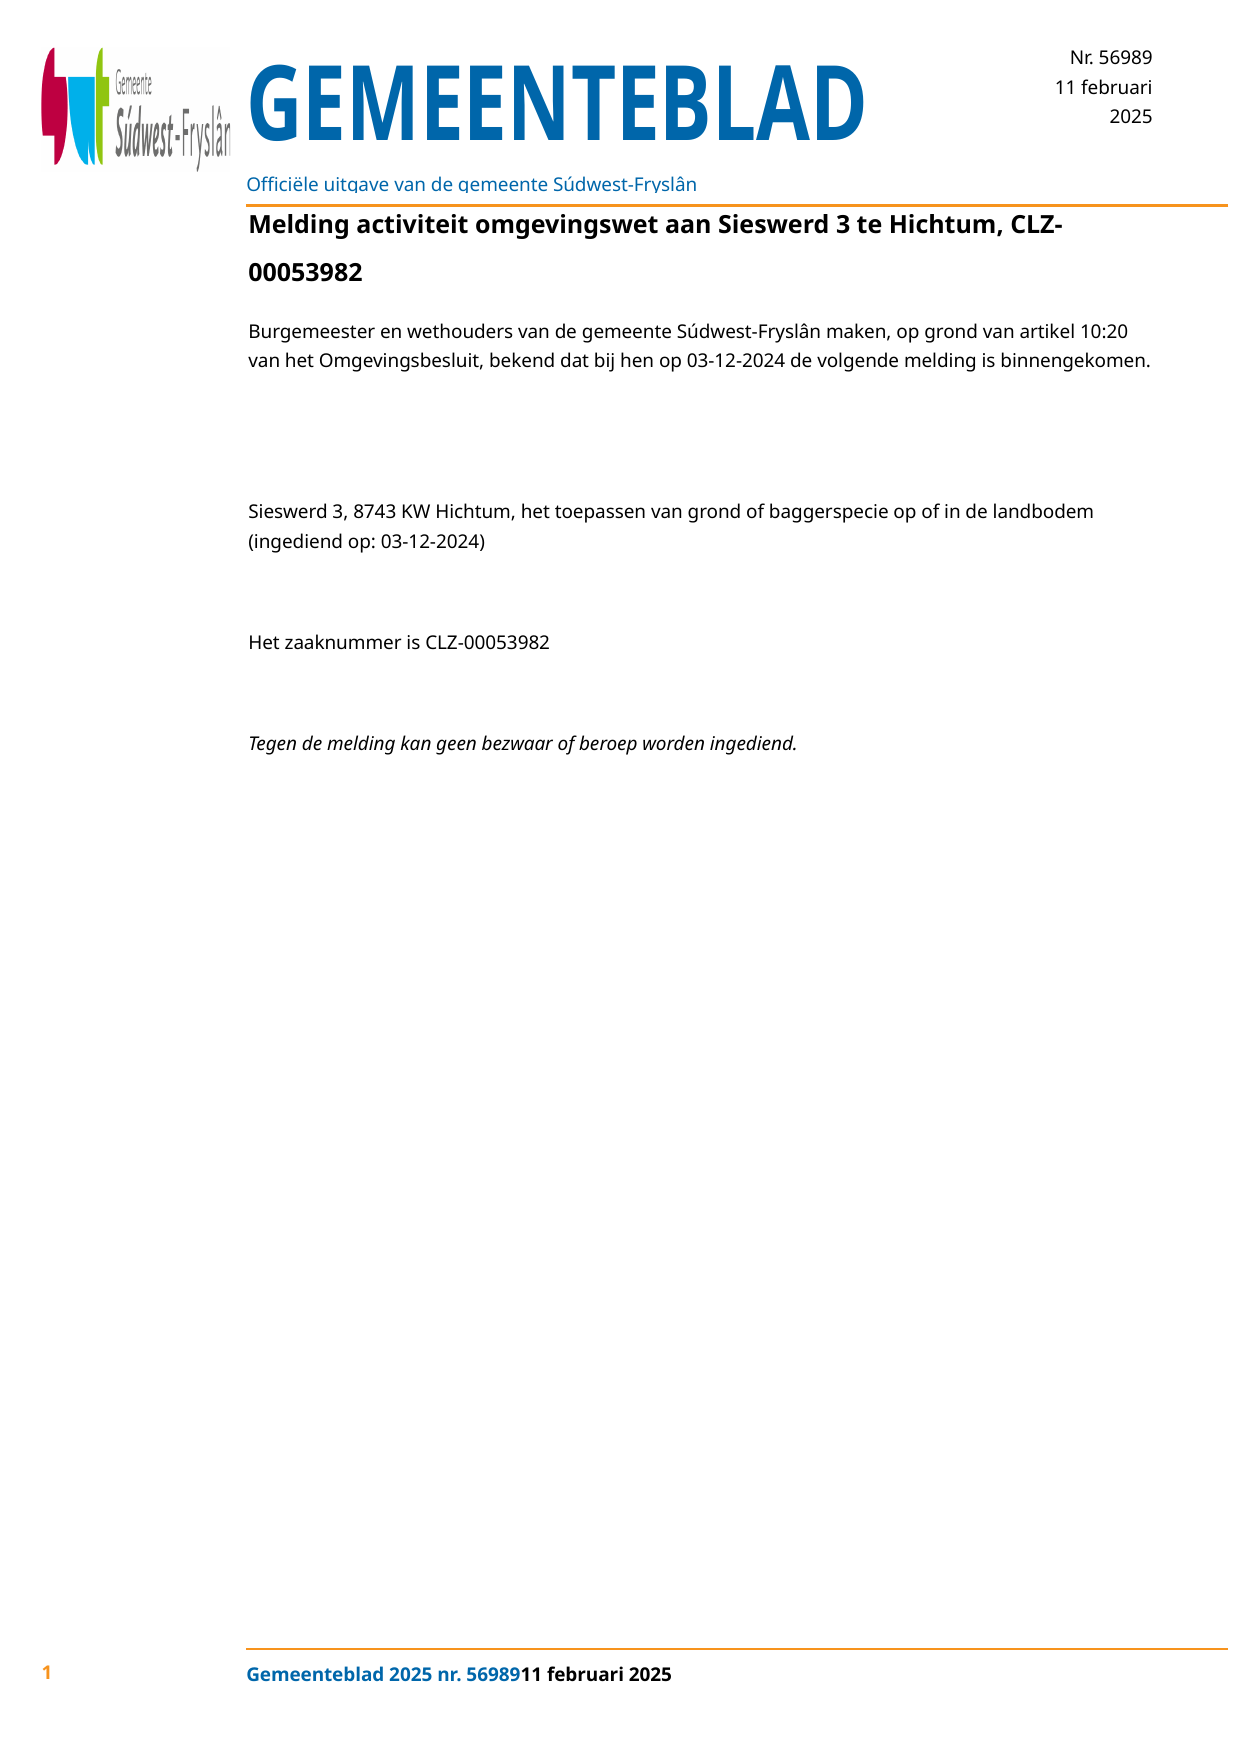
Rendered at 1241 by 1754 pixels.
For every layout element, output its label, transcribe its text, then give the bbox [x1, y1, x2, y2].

text Het zaaknummer is CLZ-00053982 [248, 629, 1152, 655]
text Melding activiteit omgevingswet aan Sieswerd 3 te Hichtum, CLZ-00053982 [248, 207, 1152, 288]
text Burgemeester en wethouders van de gemeente Súdwest-Fryslân maken, op grond van artikel 10:20 van het Omgevingsbesluit, bekend dat bij hen op 03-12-2024 de volgende melding is binnengekomen. [248, 318, 1152, 373]
text Sieswerd 3, 8743 KW Hichtum, het toepassen van grond of baggerspecie op of in de landbodem (ingediend op: 03-12-2024) [248, 499, 1152, 554]
text Tegen de melding kan geen bezwaar of beroep worden ingediend. [248, 730, 1152, 756]
picture [41, 47, 231, 172]
